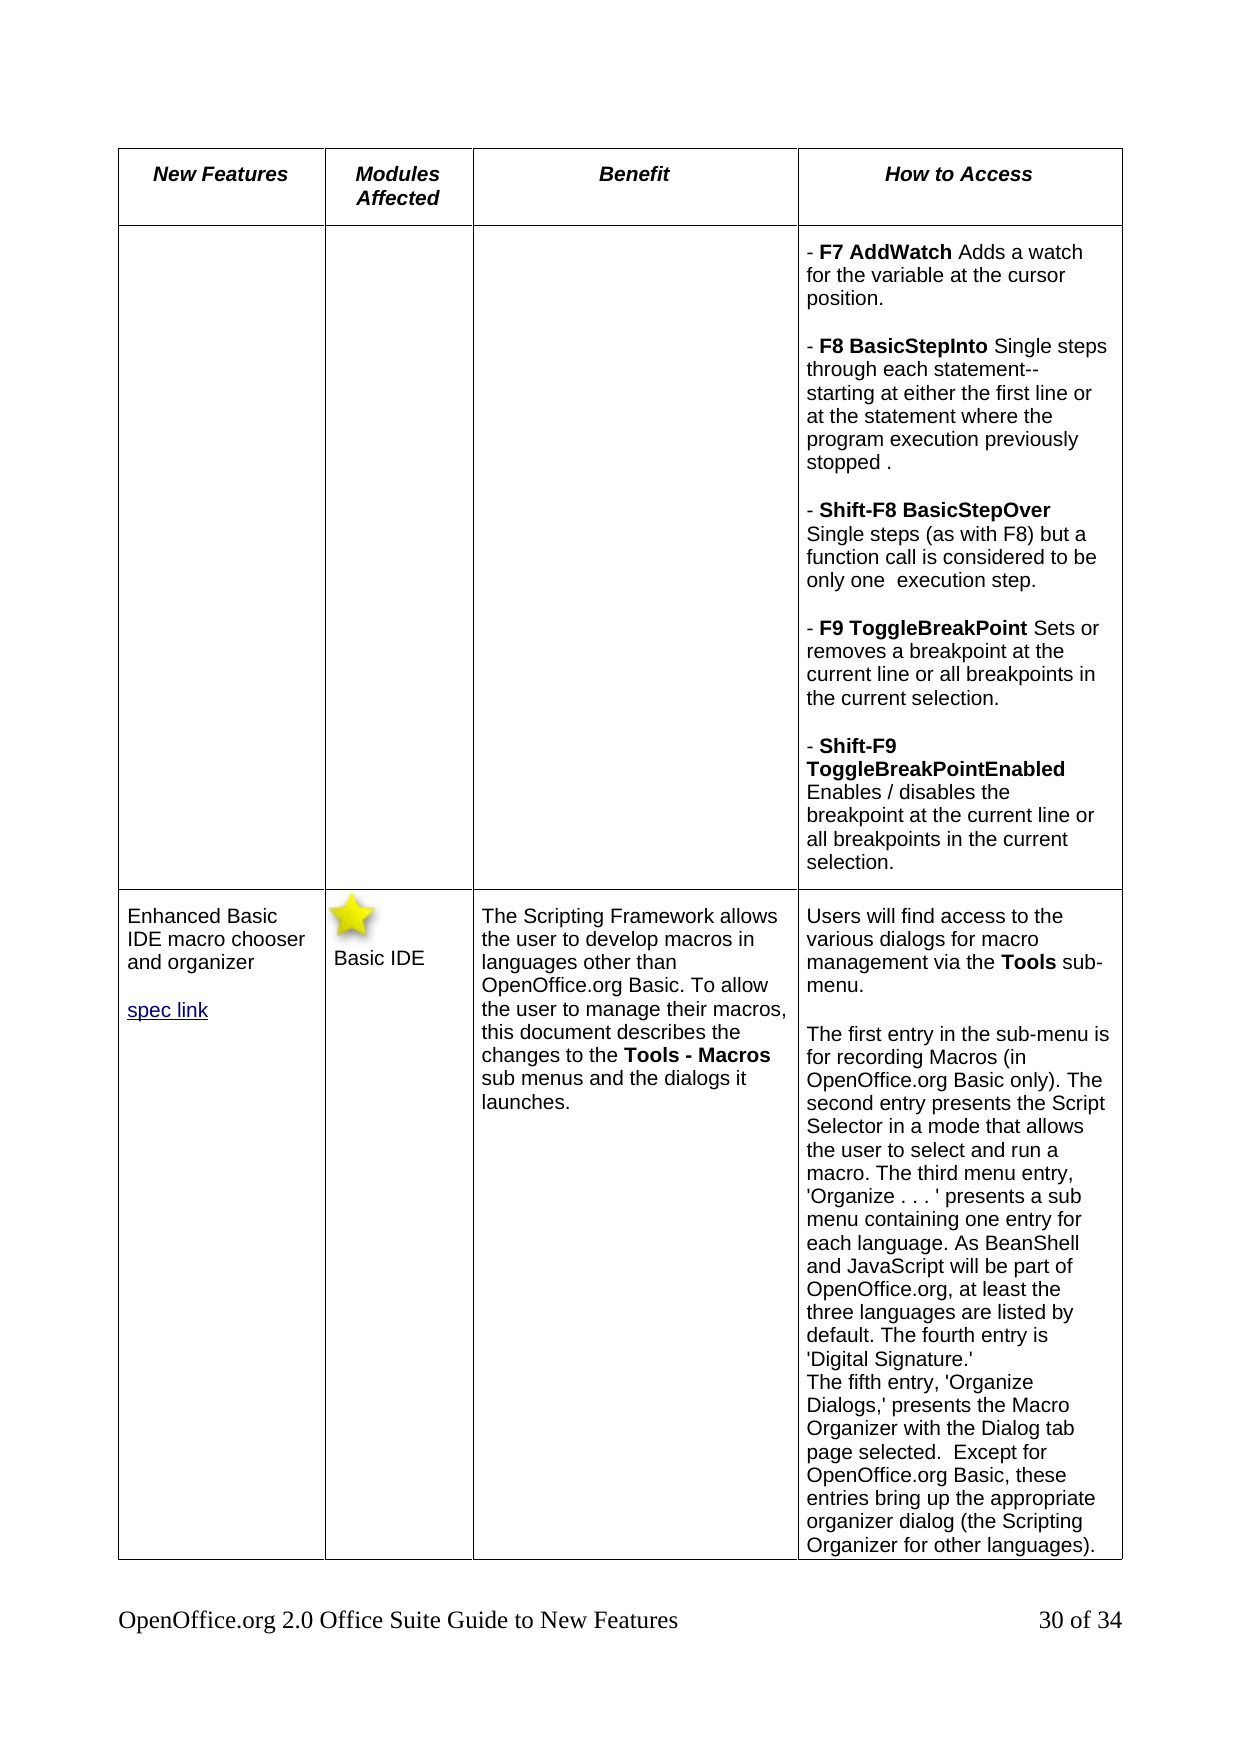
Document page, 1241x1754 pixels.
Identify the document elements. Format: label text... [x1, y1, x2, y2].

table_cell Enhanced Basic IDE macro chooser and organizer spec link [119, 890, 324, 1559]
table_header Modules Affected [326, 149, 472, 225]
table_header How to Access [799, 149, 1122, 225]
table_cell Basic IDE [326, 890, 472, 1559]
picture [327, 892, 382, 947]
table_cell Users will find access to the various dialogs for macro management via the Tools sub-menu. The first entry in the sub-menu is for recording Macros (in OpenOffice.org Basic only). The second entry presents the Script Selector in a mode that allows the user to select and run a macro. The third menu entry, 'Organize . . . ' presents a sub menu containing one entry for each language. As BeanShell and JavaScript will be part of OpenOffice.org, at least the three languages are listed by default. The fourth entry is 'Digital Signature.' The fifth entry, 'Organize Dialogs,' presents the Macro Organizer with the Dialog tab page selected. Except for OpenOffice.org Basic, these entries bring up the appropriate organizer dialog (the Scripting Organizer for other languages). [799, 890, 1122, 1559]
table_cell [474, 226, 797, 889]
table_cell [326, 226, 472, 889]
table_cell - F7 AddWatch Adds a watch for the variable at the cursor position. - F8 BasicStepInto Single steps through each statement-- starting at either the first line or at the statement where the program execution previously stopped . - Shift-F8 BasicStepOver Single steps (as with F8) but a function call is considered to be only one execution step. - F9 ToggleBreakPoint Sets or removes a breakpoint at the current line or all breakpoints in the current selection. - Shift-F9 ToggleBreakPointEnabled Enables / disables the breakpoint at the current line or all breakpoints in the current selection. [799, 226, 1122, 889]
table_cell [119, 226, 324, 889]
table_header Benefit [474, 149, 797, 225]
table_cell The Scripting Framework allows the user to develop macros in languages other than OpenOffice.org Basic. To allow the user to manage their macros, this document describes the changes to the Tools - Macros sub menus and the dialogs it launches. [474, 890, 797, 1559]
table_header New Features [119, 149, 324, 225]
